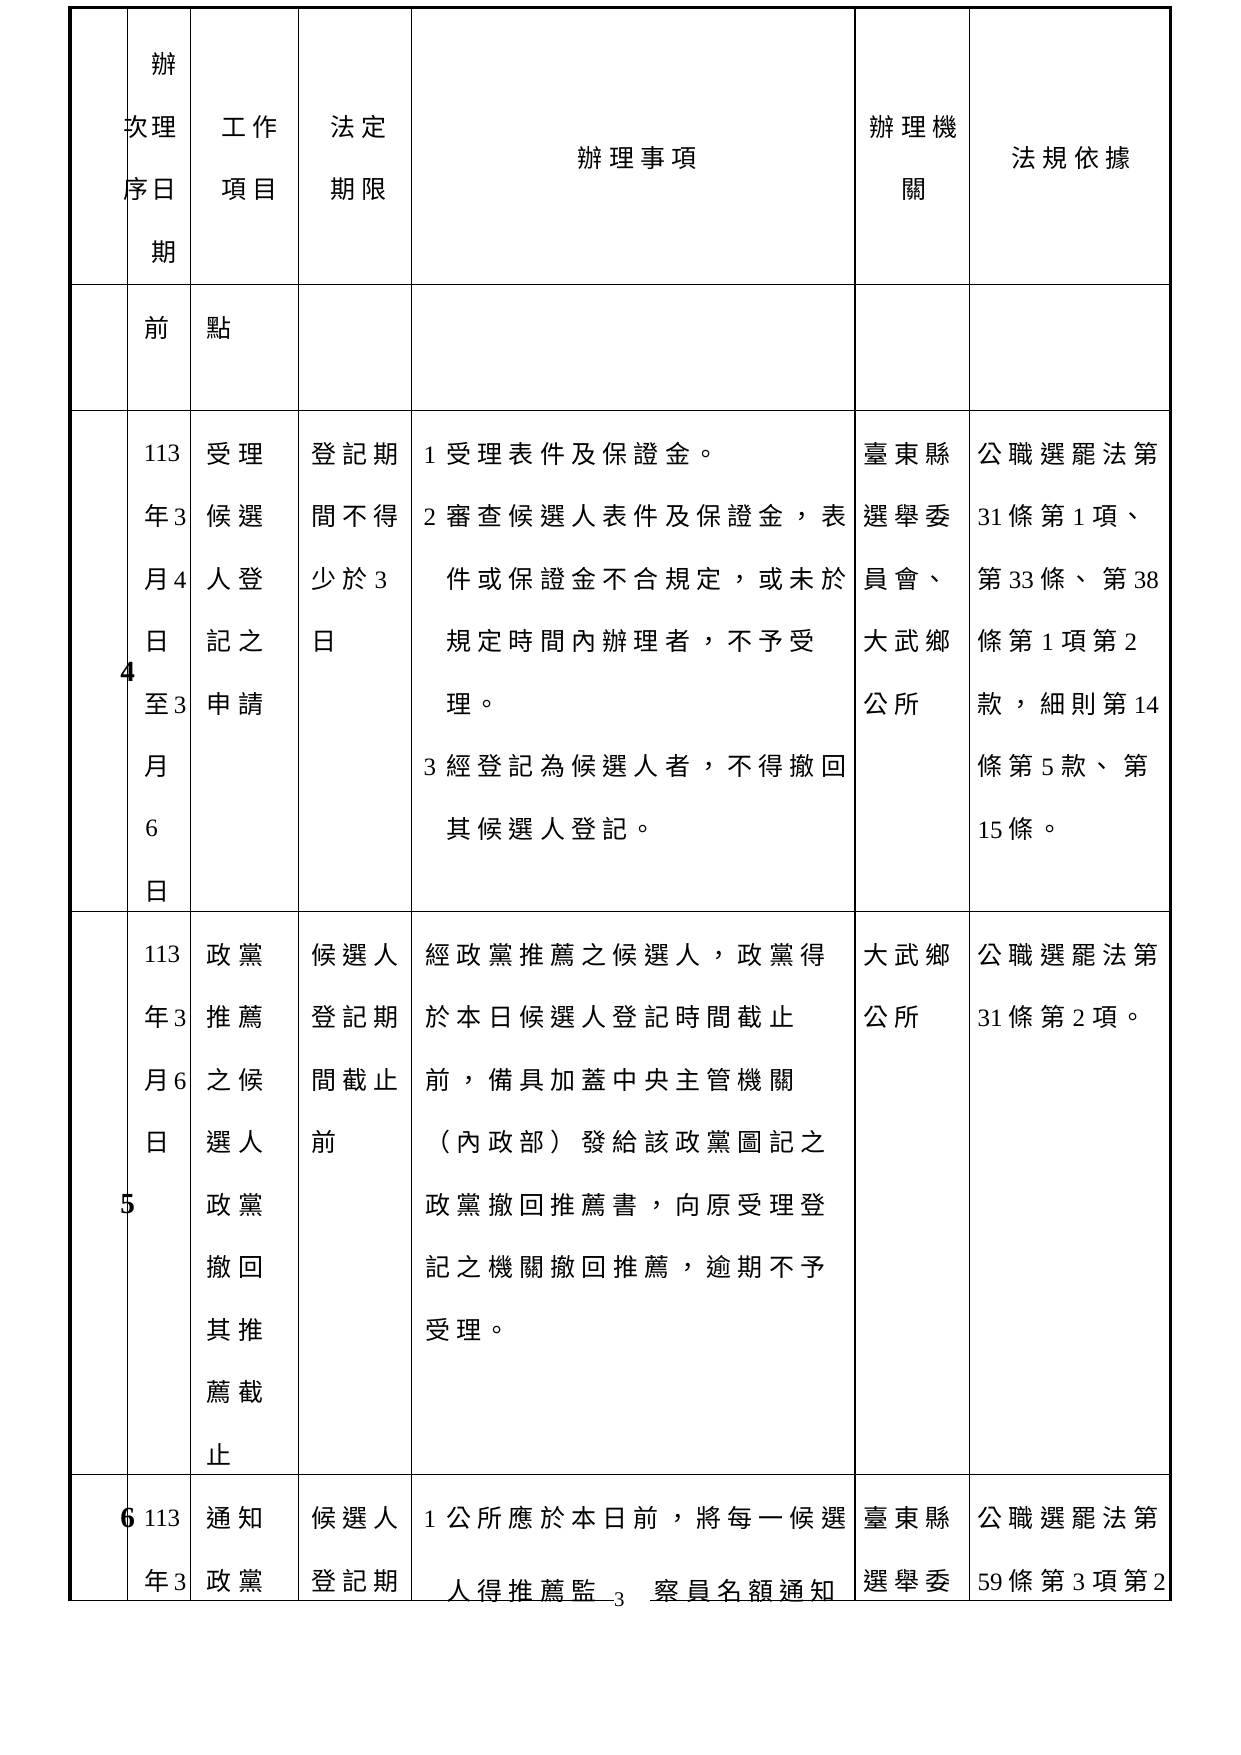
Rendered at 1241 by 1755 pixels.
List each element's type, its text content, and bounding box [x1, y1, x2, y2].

table_header 工作 項目 [191, 9, 298, 284]
table_cell 點 [191, 285, 298, 410]
table_cell 3 [72, 285, 127, 410]
table_cell 通知政黨 [191, 1475, 298, 1600]
table_cell 經政黨推薦之候選人，政黨得於本日候選人登記時間截止前，備具加蓋中央主管機關（內政部）發給該政黨圖記之政黨撤回推薦書，向原受理登記之機關撤回推薦，逾期不予受理。 [412, 912, 854, 1474]
table_cell 臺東縣選舉委 [856, 1475, 969, 1600]
table_cell 4 [72, 411, 127, 911]
table_cell 6 [72, 1475, 127, 1600]
table_cell [856, 285, 969, 410]
table_cell [970, 285, 1169, 410]
table_cell 113年3月6日 [128, 912, 190, 1474]
table_cell 1 公所應於本日前，將每一候選人得推薦監察員名額通知 [412, 1475, 854, 1600]
table_cell 113年3月4日至3月 6日 [128, 411, 190, 911]
table_cell 登記期間不得少於3日 [299, 411, 411, 911]
table_header 法規依據 [970, 9, 1169, 284]
table_cell 113年3月9日前 [128, 1475, 190, 1600]
table_cell 公職選罷法第31條第1項、第33條、第38條第1項第2款，細則第14條第5款、第15條。 [970, 411, 1169, 911]
table_header 辦理機關 [856, 9, 969, 284]
table_cell [299, 285, 411, 410]
table_header 法定 期限 [299, 9, 411, 284]
table_cell 1 受理表件及保證金。 2 審查候選人表件及保證金，表件或保證金不合規定，或未於規定時間內辦理者，不予受理。 3 經登記為候選人者，不得撤回其候選人登記。 [412, 411, 854, 911]
table_cell 大武鄉公所 [856, 912, 969, 1474]
table_cell 政黨推薦之候選人政黨撤回其推薦截止 [191, 912, 298, 1474]
table_cell 候選人登記期 [299, 1475, 411, 1600]
table_cell 113年3月1 日前 [128, 285, 190, 410]
table_header 辦理日期 [128, 9, 190, 284]
table_cell [412, 285, 854, 410]
table_cell 候選人登記期間截止前 [299, 912, 411, 1474]
table_cell 5 [72, 912, 127, 1474]
table_cell 公職選罷法第59條第3項第2 [970, 1475, 1169, 1600]
table_header 次序 [72, 9, 127, 284]
table_cell 受理候選人登記之申請 [191, 411, 298, 911]
table_cell 公職選罷法第31條第2項。 [970, 912, 1169, 1474]
table_cell 臺東縣選舉委員會、大武鄉公所 [856, 411, 969, 911]
table_header 辦理事項 [412, 9, 854, 284]
